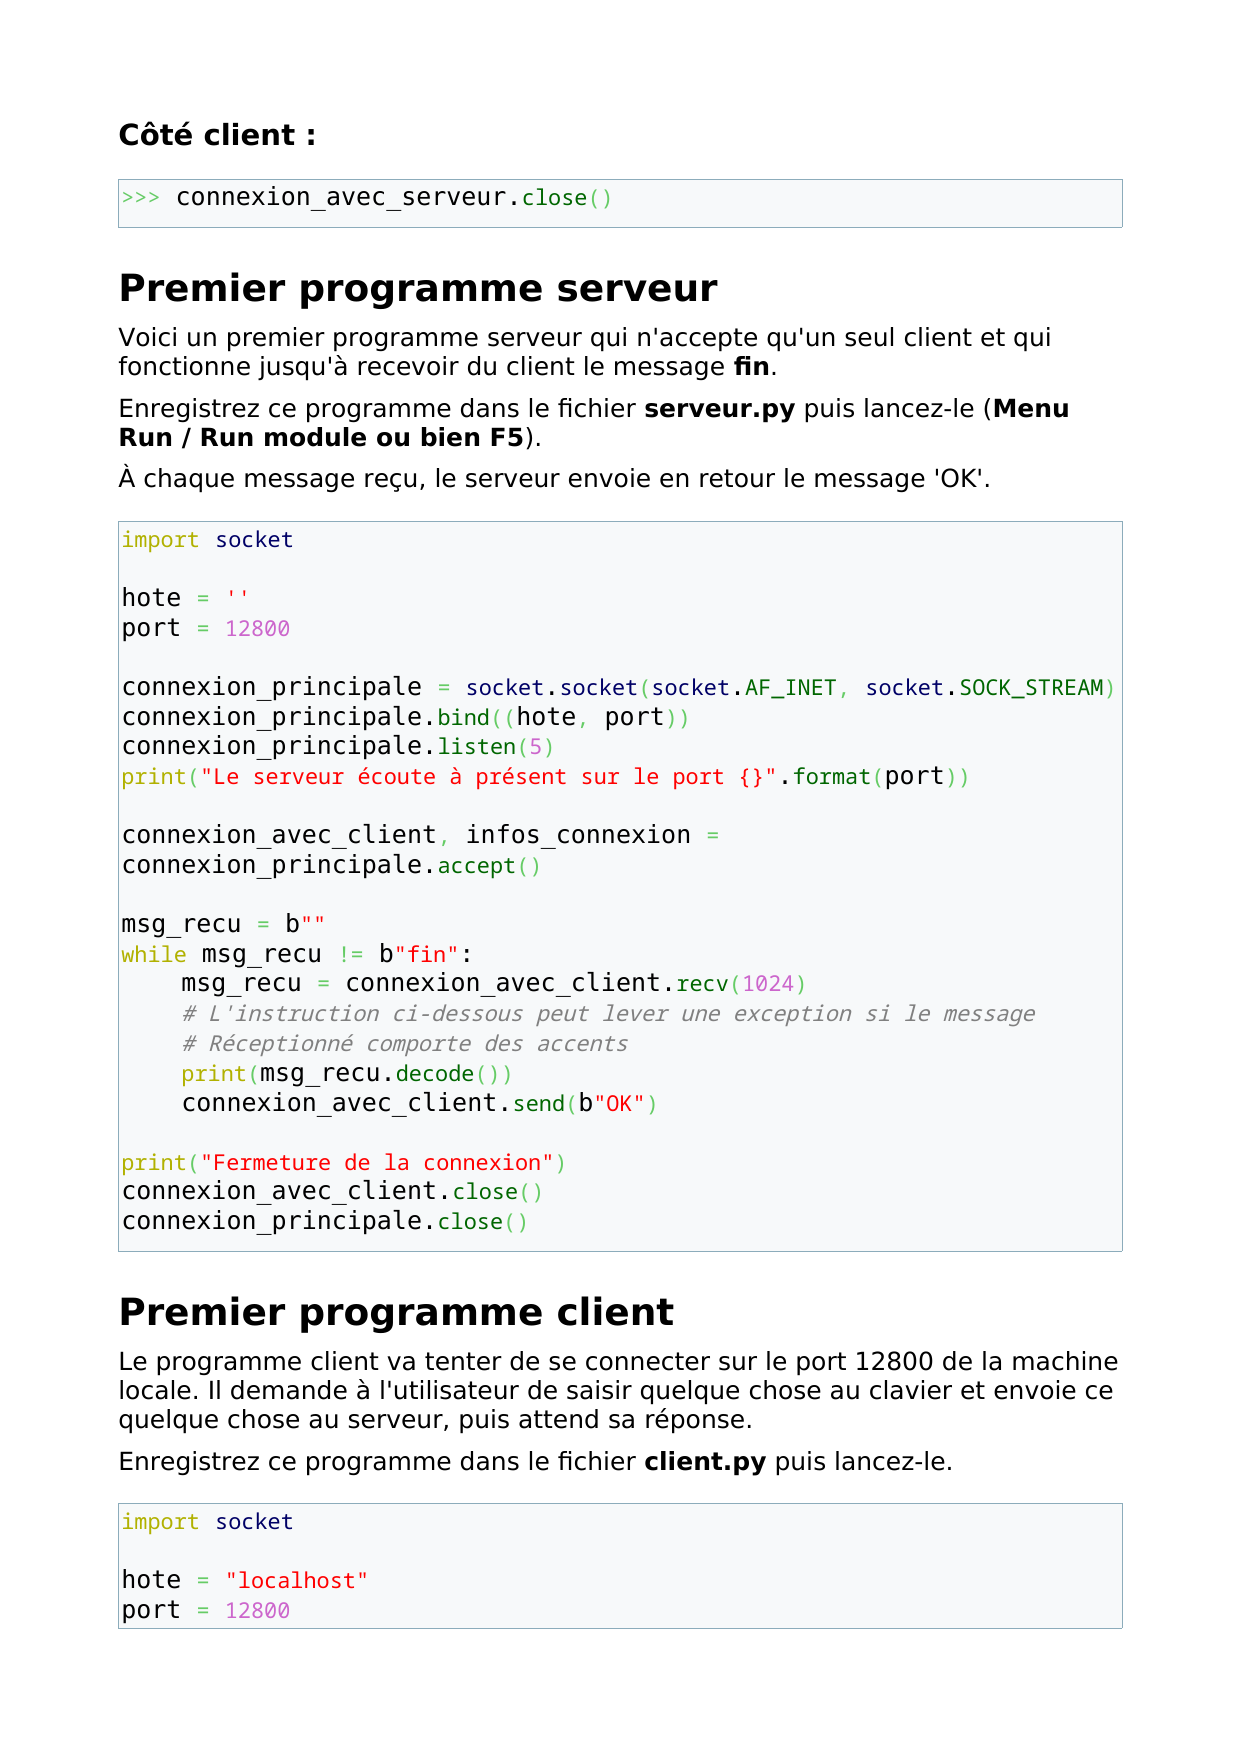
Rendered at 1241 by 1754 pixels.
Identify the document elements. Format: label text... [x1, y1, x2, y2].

text Enregistrez ce programme dans le fichier client.py puis lancez-le. [118, 1447, 1122, 1476]
table_header import socket hote = '' port = 12800 connexion_principale = socket.socket(socket.AF_INET, socket.SOCK_STREAM) connexion_principale.bind((hote, port)) connexion_principale.listen(5) print("Le serveur écoute à présent sur le port {}".format(port)) connexion_avec_client, infos_connexion = connexion_principale.accept() msg_recu = b"" while msg_recu != b"fin": msg_recu = connexion_avec_client.recv(1024) # L'instruction ci-dessous peut lever une exception si le message # Réceptionné comporte des accents print(msg_recu.decode()) connexion_avec_client.send(b"OK") print("Fermeture de la connexion") connexion_avec_client.close() connexion_principale.close() [119, 522, 1122, 1251]
text Voici un premier programme serveur qui n'accepte qu'un seul client et qui fonctionne jusqu'à recevoir du client le message fin. [118, 323, 1122, 381]
table_header import socket hote = "localhost" port = 12800 [119, 1504, 1122, 1628]
table_header >>> connexion_avec_serveur.close() [119, 180, 1122, 227]
text Enregistrez ce programme dans le fichier serveur.py puis lancez-le (Menu Run / Run module ou bien F5). [118, 394, 1122, 452]
text À chaque message reçu, le serveur envoie en retour le message 'OK'. [118, 464, 1122, 494]
subtitle Premier programme client [118, 1291, 1122, 1334]
text Le programme client va tenter de se connecter sur le port 12800 de la machine locale. Il demande à l'utilisateur de saisir quelque chose au clavier et envoie ce quelque chose au serveur, puis attend sa réponse. [118, 1347, 1122, 1434]
subtitle Côté client : [118, 118, 1122, 152]
subtitle Premier programme serveur [118, 267, 1122, 310]
